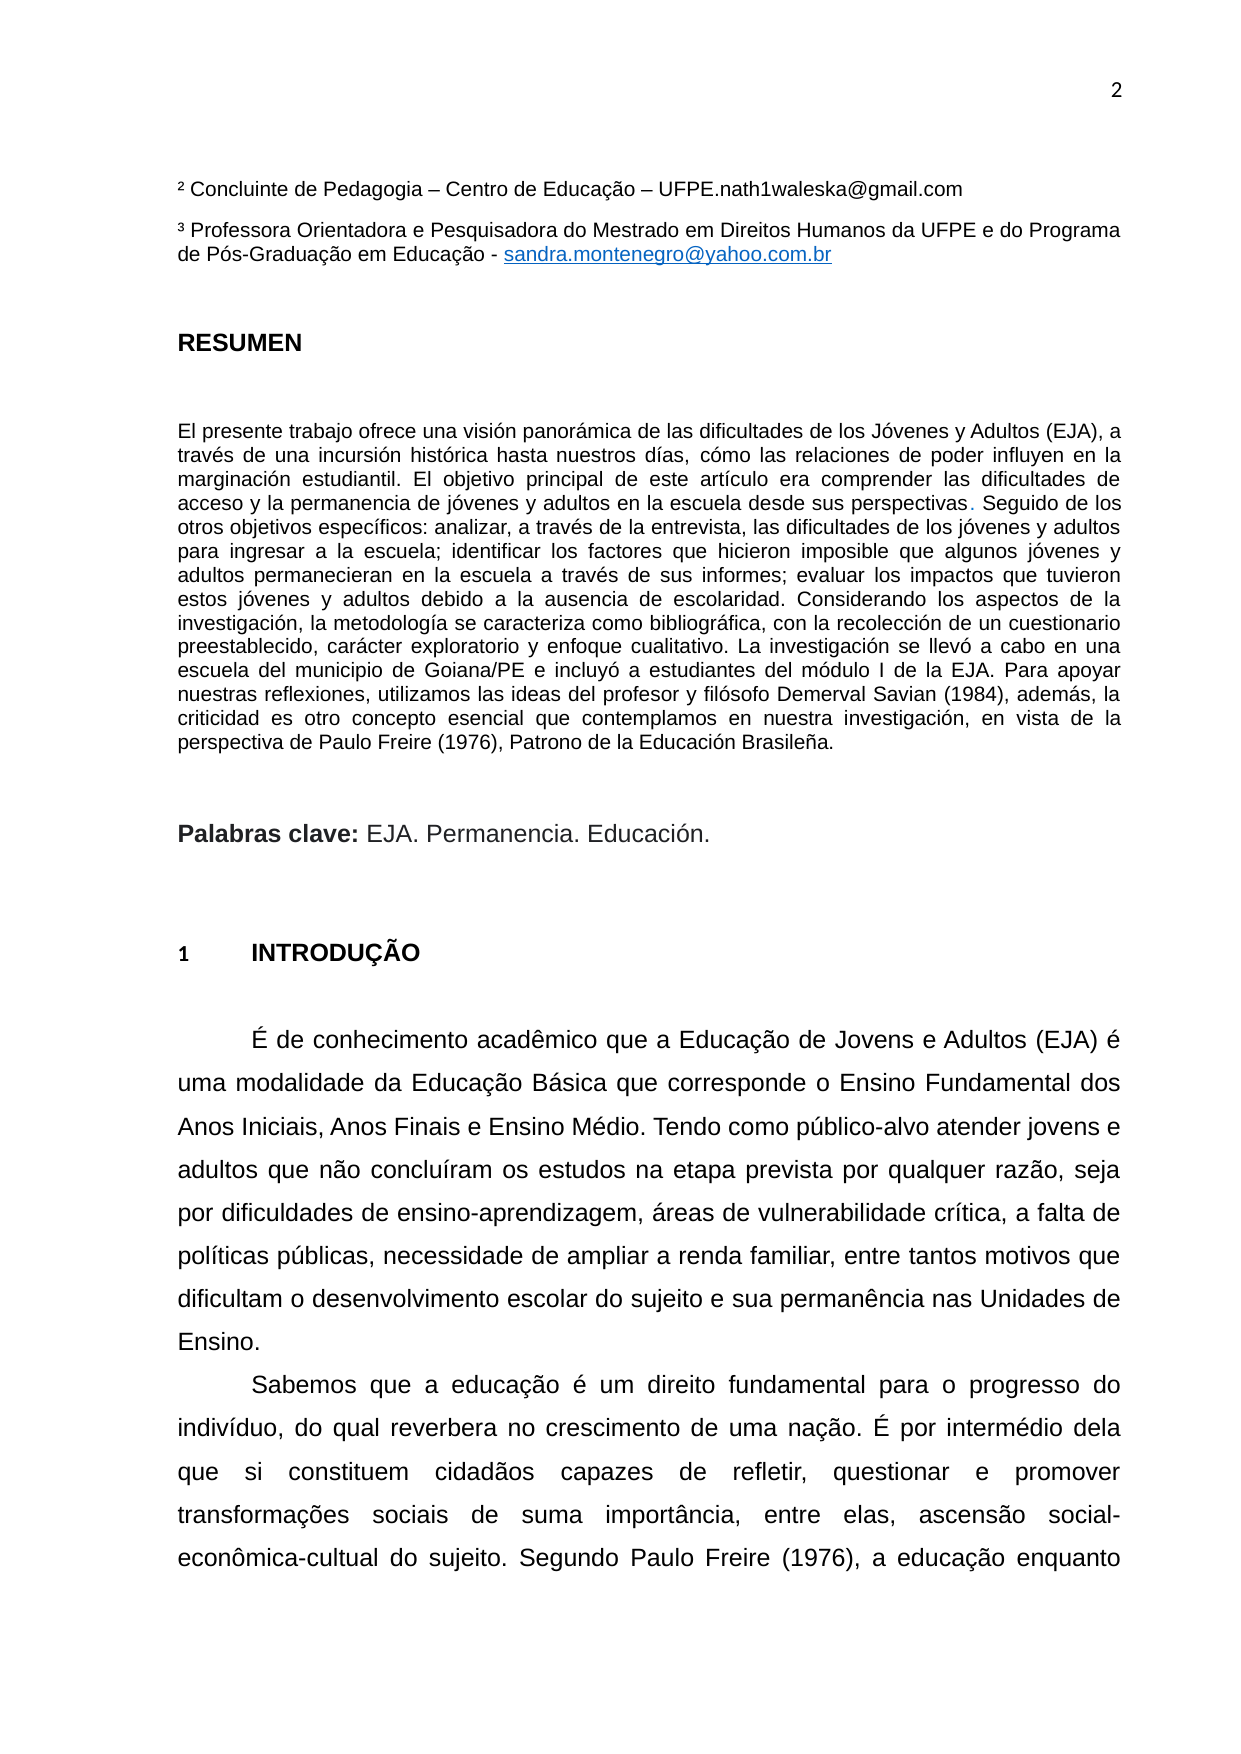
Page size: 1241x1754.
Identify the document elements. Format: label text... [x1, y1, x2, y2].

text RESUMEN [177, 328, 1122, 357]
text ² Concluinte de Pedagogia – Centro de Educação – UFPE.nath1waleska@gmail.com [177, 177, 1122, 201]
text El presente trabajo ofrece una visión panorámica de las dificultades de los Jóvenes y Adultos (EJA), a través de una incursión histórica hasta nuestros días, cómo las relaciones de poder influyen en la marginación estudiantil. El objetivo principal de este artículo era comprender las dificultades de acceso y la permanencia de jóvenes y adultos en la escuela desde sus perspectivas. Seguido de los otros objetivos específicos: analizar, a través de la entrevista, las dificultades de los jóvenes y adultos para ingresar a la escuela; identificar los factores que hicieron imposible que algunos jóvenes y adultos permanecieran en la escuela a través de sus informes; evaluar los impactos que tuvieron estos jóvenes y adultos debido a la ausencia de escolaridad. Considerando los aspectos de la investigación, la metodología se caracteriza como bibliográfica, con la recolección de un cuestionario preestablecido, carácter exploratorio y enfoque cualitativo. La investigación se llevó a cabo en una escuela del municipio de Goiana/PE e incluyó a estudiantes del módulo I de la EJA. Para apoyar nuestras reflexiones, utilizamos las ideas del profesor y filósofo Demerval Savian (1984), además, la criticidad es otro concepto esencial que contemplamos en nuestra investigación, en vista de la perspectiva de Paulo Freire (1976), Patrono de la Educación Brasileña. [177, 419, 1122, 754]
list INTRODUÇÃO [177, 938, 1122, 967]
text ³ Professora Orientadora e Pesquisadora do Mestrado em Direitos Humanos da UFPE e do Programa de Pós-Graduação em Educação - sandra.montenegro@yahoo.com.br [177, 218, 1122, 266]
text Palabras clave: EJA. Permanencia. Educación. [177, 819, 1122, 847]
text Sabemos que a educação é um direito fundamental para o progresso do indivíduo, do qual reverbera no crescimento de uma nação. É por intermédio dela que si constituem cidadãos capazes de refletir, questionar e promover transformações sociais de suma importância, entre elas, ascensão social-econômica-cultual do sujeito. Segundo Paulo Freire (1976), a educação enquanto [177, 1370, 1122, 1571]
text É de conhecimento acadêmico que a Educação de Jovens e Adultos (EJA) é uma modalidade da Educação Básica que corresponde o Ensino Fundamental dos Anos Iniciais, Anos Finais e Ensino Médio. Tendo como público-alvo atender jovens e adultos que não concluíram os estudos na etapa prevista por qualquer razão, seja por dificuldades de ensino-aprendizagem, áreas de vulnerabilidade crítica, a falta de políticas públicas, necessidade de ampliar a renda familiar, entre tantos motivos que dificultam o desenvolvimento escolar do sujeito e sua permanência nas Unidades de Ensino. [177, 1025, 1122, 1356]
